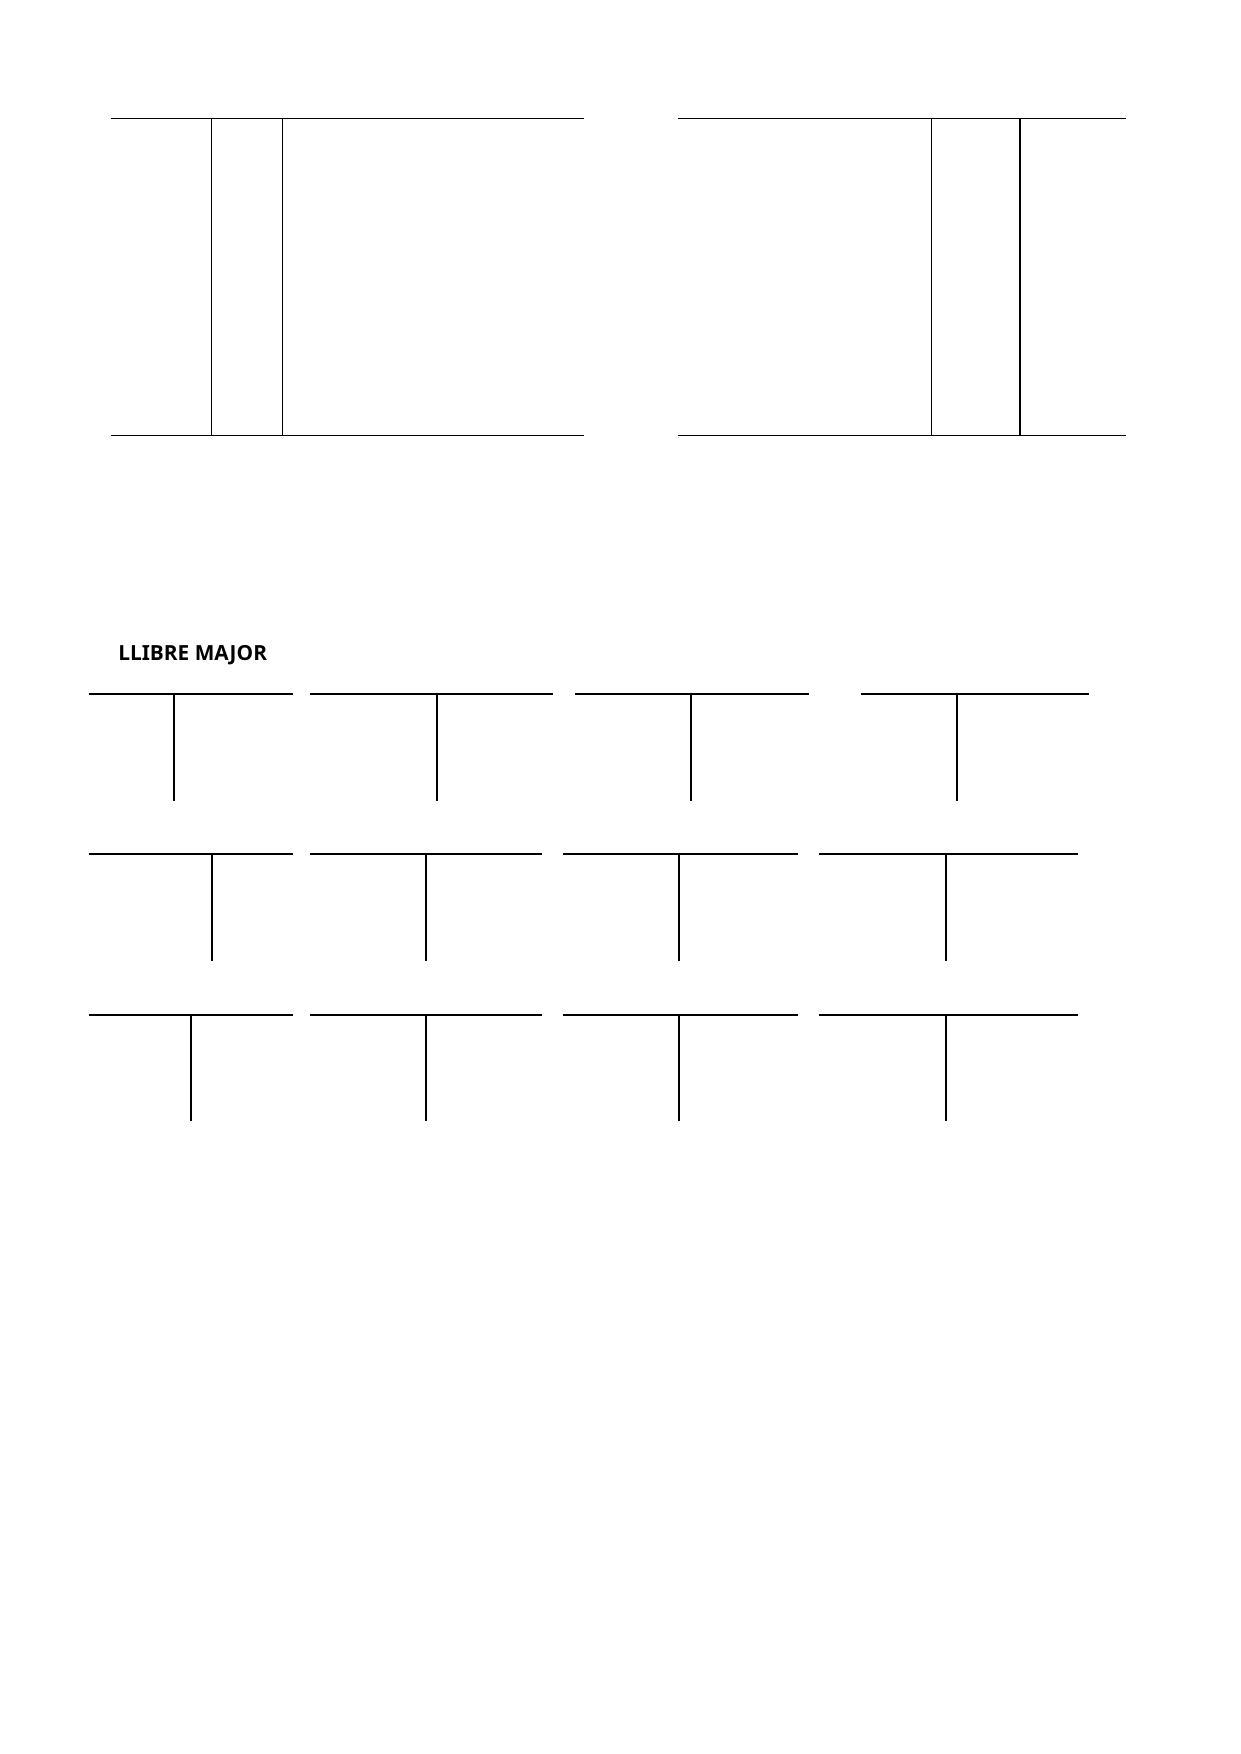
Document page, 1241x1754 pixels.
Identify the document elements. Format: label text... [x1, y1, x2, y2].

table_cell [584, 118, 678, 435]
table_header [798, 853, 819, 961]
table_cell [932, 119, 1019, 435]
table_header [89, 695, 173, 801]
table_header [563, 855, 678, 961]
table_header [175, 695, 293, 801]
table_header [310, 855, 425, 961]
table_header [542, 853, 563, 961]
table_cell [111, 119, 211, 435]
table_header [293, 693, 310, 801]
table_header [213, 855, 293, 961]
table_header [310, 695, 436, 801]
table_header [563, 1016, 678, 1121]
table_header [819, 1016, 945, 1121]
table_header [958, 695, 1089, 801]
table_header [89, 855, 211, 961]
table_header [819, 855, 945, 961]
table_header [542, 1014, 563, 1121]
table_header [861, 695, 956, 801]
table_header [692, 695, 809, 801]
table_header [293, 1014, 310, 1121]
table_header [947, 1016, 1078, 1121]
table_header [192, 1016, 293, 1121]
table_cell [1021, 119, 1126, 435]
table_header [293, 853, 310, 961]
table_header [680, 855, 797, 961]
table_header [89, 1016, 190, 1121]
table_header [809, 693, 861, 801]
table_cell [283, 119, 584, 435]
table_header [680, 1016, 797, 1121]
table_header [427, 855, 542, 961]
table_header [798, 1014, 819, 1121]
table_header [575, 695, 690, 801]
table_cell [678, 119, 931, 435]
text LLIBRE MAJOR [118, 638, 1122, 667]
table_header [553, 693, 574, 801]
table_cell [212, 119, 282, 435]
table_header [438, 695, 553, 801]
table_header [427, 1016, 542, 1121]
table_header [310, 1016, 425, 1121]
table_header [947, 855, 1078, 961]
